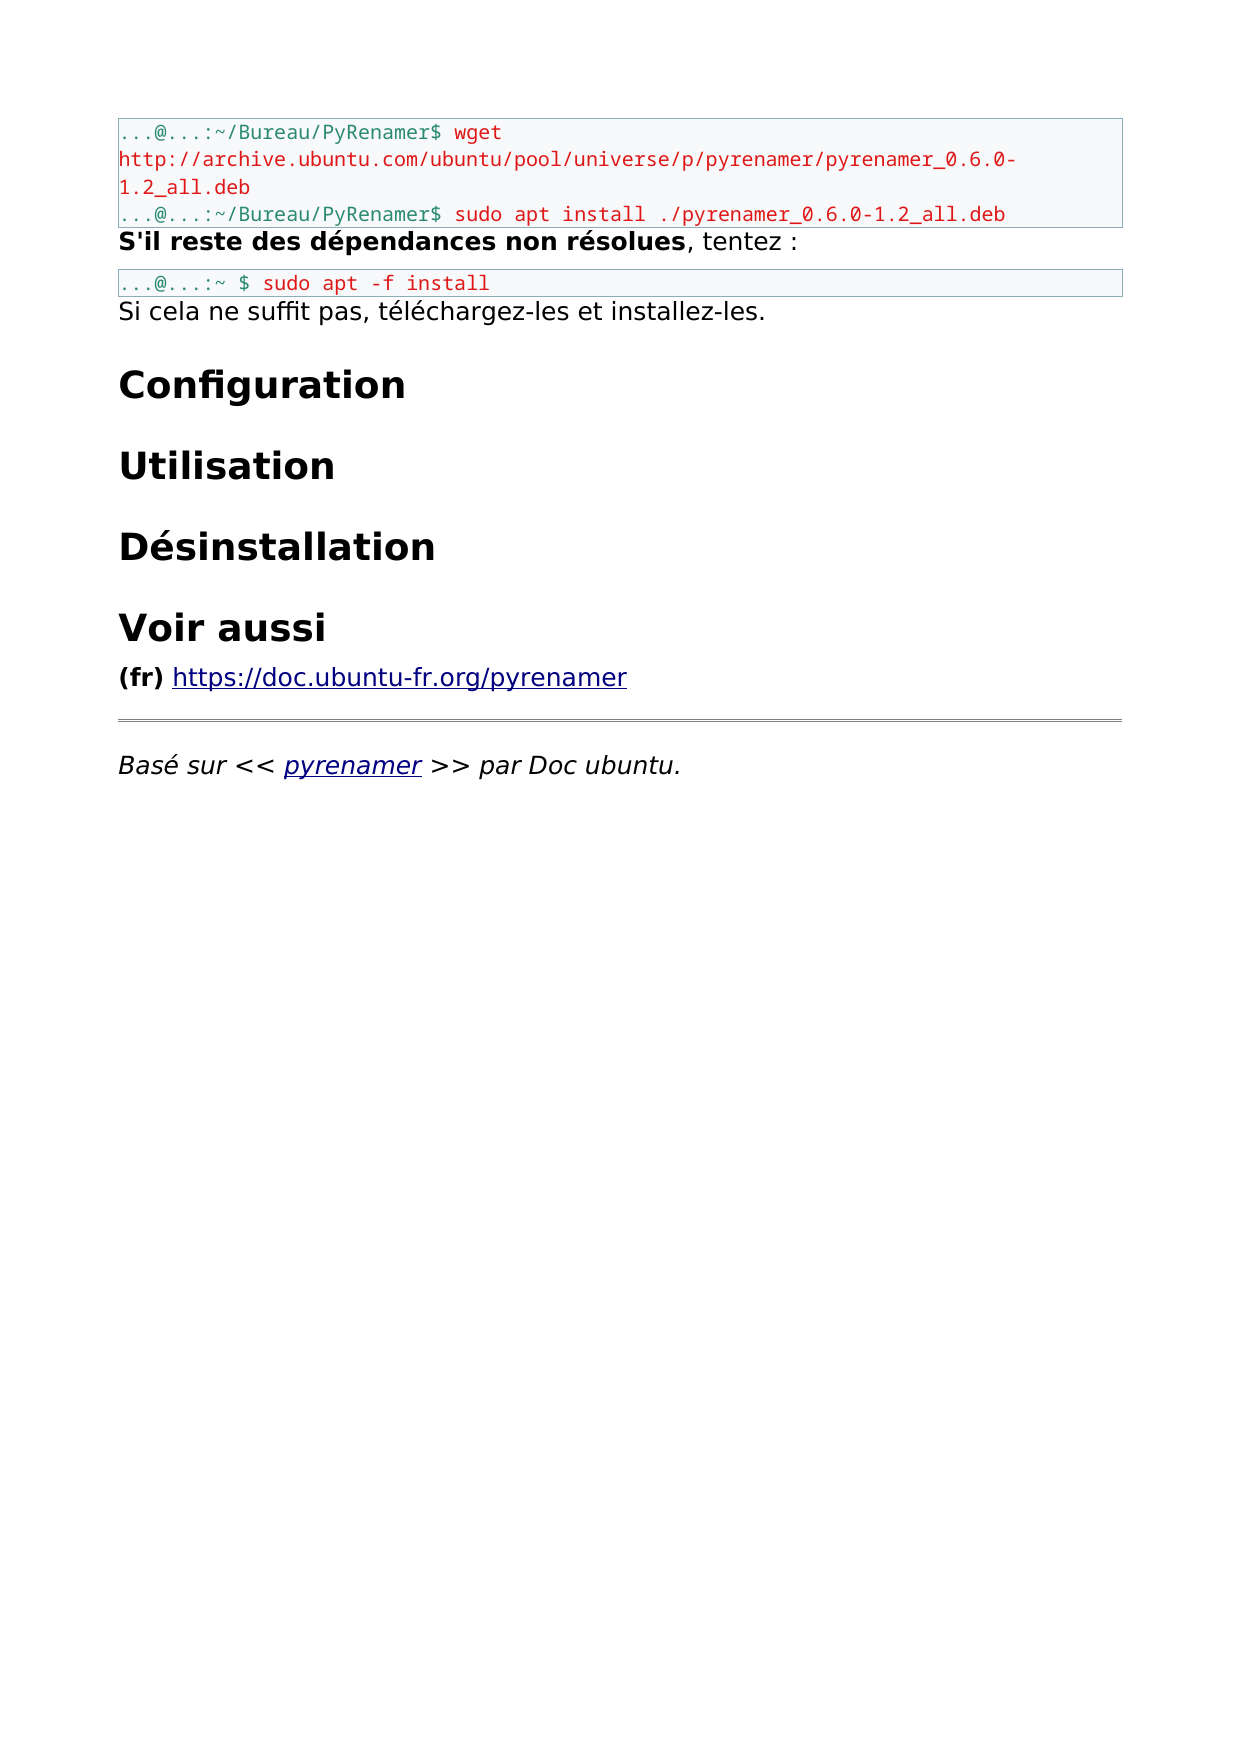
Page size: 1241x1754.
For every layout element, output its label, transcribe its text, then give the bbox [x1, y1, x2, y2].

subtitle Utilisation [118, 444, 1122, 488]
subtitle Désinstallation [118, 526, 1122, 569]
text ...@...:~ $ sudo apt -f install [119, 270, 1122, 296]
text S'il reste des dépendances non résolues, tentez : [118, 228, 1122, 257]
subtitle Configuration [118, 363, 1122, 407]
text ...@...:~/Bureau/PyRenamer$ wget http://archive.ubuntu.com/ubuntu/pool/universe/p/pyrenamer/pyrenamer_0.6.0-1.2_all.deb ...@...:~/Bureau/PyRenamer$ sudo apt install ./pyrenamer_0.6.0-1.2_all.deb [119, 119, 1122, 227]
text Basé sur << pyrenamer >> par Doc ubuntu. [118, 751, 1122, 780]
text (fr) https://doc.ubuntu-fr.org/pyrenamer [118, 663, 1122, 692]
subtitle Voir aussi [118, 607, 1122, 650]
text Si cela ne suffit pas, téléchargez-les et installez-les. [118, 297, 1122, 326]
